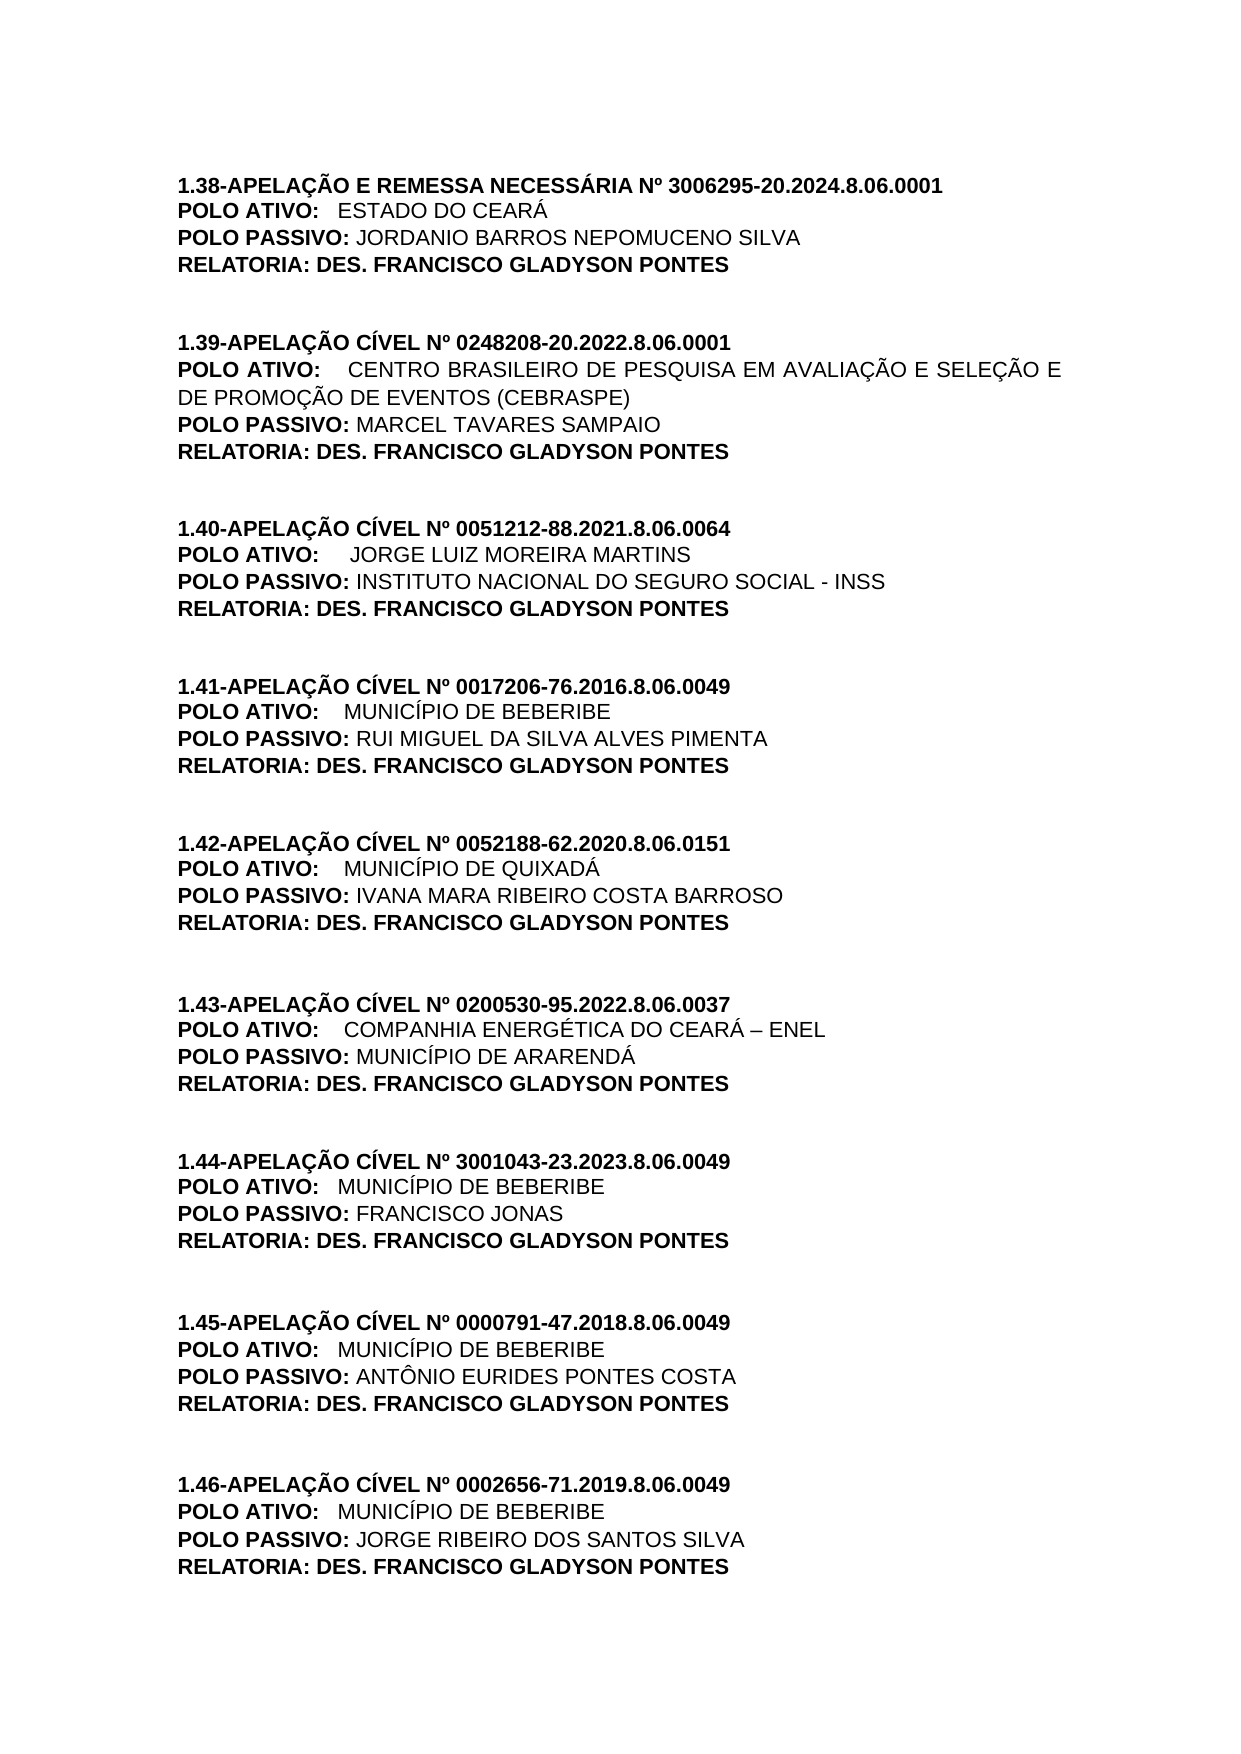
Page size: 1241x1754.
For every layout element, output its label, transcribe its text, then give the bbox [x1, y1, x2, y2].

text RELATORIA: DES. FRANCISCO GLADYSON PONTES [177, 1391, 1063, 1416]
text POLO ATIVO: CENTRO BRASILEIRO DE PESQUISA EM AVALIAÇÃO E SELEÇÃO E DE PROMOÇÃO DE EVENTOS (CEBRASPE) [177, 357, 1063, 409]
text POLO PASSIVO: ANTÔNIO EURIDES PONTES COSTA [177, 1364, 1063, 1389]
text POLO PASSIVO: FRANCISCO JONAS [177, 1201, 1063, 1226]
text POLO PASSIVO: JORGE RIBEIRO DOS SANTOS SILVA [177, 1526, 1063, 1552]
text POLO PASSIVO: RUI MIGUEL DA SILVA ALVES PIMENTA [177, 726, 1063, 751]
text 1.45-APELAÇÃO CÍVEL Nº 0000791-47.2018.8.06.0049 [177, 1309, 1063, 1334]
text 1.40-APELAÇÃO CÍVEL Nº 0051212-88.2021.8.06.0064 [177, 516, 1063, 542]
text POLO ATIVO: JORGE LUIZ MOREIRA MARTINS [177, 542, 1063, 567]
text POLO PASSIVO: INSTITUTO NACIONAL DO SEGURO SOCIAL - INSS [177, 569, 1063, 594]
text RELATORIA: DES. FRANCISCO GLADYSON PONTES [177, 753, 1063, 778]
text POLO ATIVO: ESTADO DO CEARÁ [177, 198, 1063, 223]
text POLO PASSIVO: MARCEL TAVARES SAMPAIO [177, 412, 1063, 437]
text POLO ATIVO: MUNICÍPIO DE BEBERIBE [177, 1174, 1063, 1199]
text RELATORIA: DES. FRANCISCO GLADYSON PONTES [177, 596, 1063, 621]
text 1.41-APELAÇÃO CÍVEL Nº 0017206-76.2016.8.06.0049 [177, 673, 1063, 699]
text 1.43-APELAÇÃO CÍVEL Nº 0200530-95.2022.8.06.0037 [177, 991, 1063, 1017]
text POLO PASSIVO: IVANA MARA RIBEIRO COSTA BARROSO [177, 883, 1063, 908]
text 1.38-APELAÇÃO E REMESSA NECESSÁRIA Nº 3006295-20.2024.8.06.0001 [177, 173, 1063, 198]
text RELATORIA: DES. FRANCISCO GLADYSON PONTES [177, 252, 1063, 278]
text POLO ATIVO: MUNICÍPIO DE BEBERIBE [177, 699, 1063, 724]
text RELATORIA: DES. FRANCISCO GLADYSON PONTES [177, 910, 1063, 936]
text POLO ATIVO: MUNICÍPIO DE BEBERIBE [177, 1337, 1063, 1362]
text RELATORIA: DES. FRANCISCO GLADYSON PONTES [177, 439, 1063, 464]
text POLO ATIVO: MUNICÍPIO DE BEBERIBE [177, 1499, 1063, 1524]
text 1.46-APELAÇÃO CÍVEL Nº 0002656-71.2019.8.06.0049 [177, 1472, 1063, 1497]
text POLO ATIVO: COMPANHIA ENERGÉTICA DO CEARÁ – ENEL [177, 1017, 1063, 1042]
text 1.44-APELAÇÃO CÍVEL Nº 3001043-23.2023.8.06.0049 [177, 1149, 1063, 1174]
text 1.42-APELAÇÃO CÍVEL Nº 0052188-62.2020.8.06.0151 [177, 831, 1063, 856]
text POLO PASSIVO: JORDANIO BARROS NEPOMUCENO SILVA [177, 225, 1063, 250]
text 1.39-APELAÇÃO CÍVEL Nº 0248208-20.2022.8.06.0001 [177, 330, 1063, 355]
text RELATORIA: DES. FRANCISCO GLADYSON PONTES [177, 1554, 1063, 1579]
text RELATORIA: DES. FRANCISCO GLADYSON PONTES [177, 1071, 1063, 1096]
text RELATORIA: DES. FRANCISCO GLADYSON PONTES [177, 1228, 1063, 1253]
text POLO PASSIVO: MUNICÍPIO DE ARARENDÁ [177, 1044, 1063, 1069]
text POLO ATIVO: MUNICÍPIO DE QUIXADÁ [177, 856, 1063, 881]
